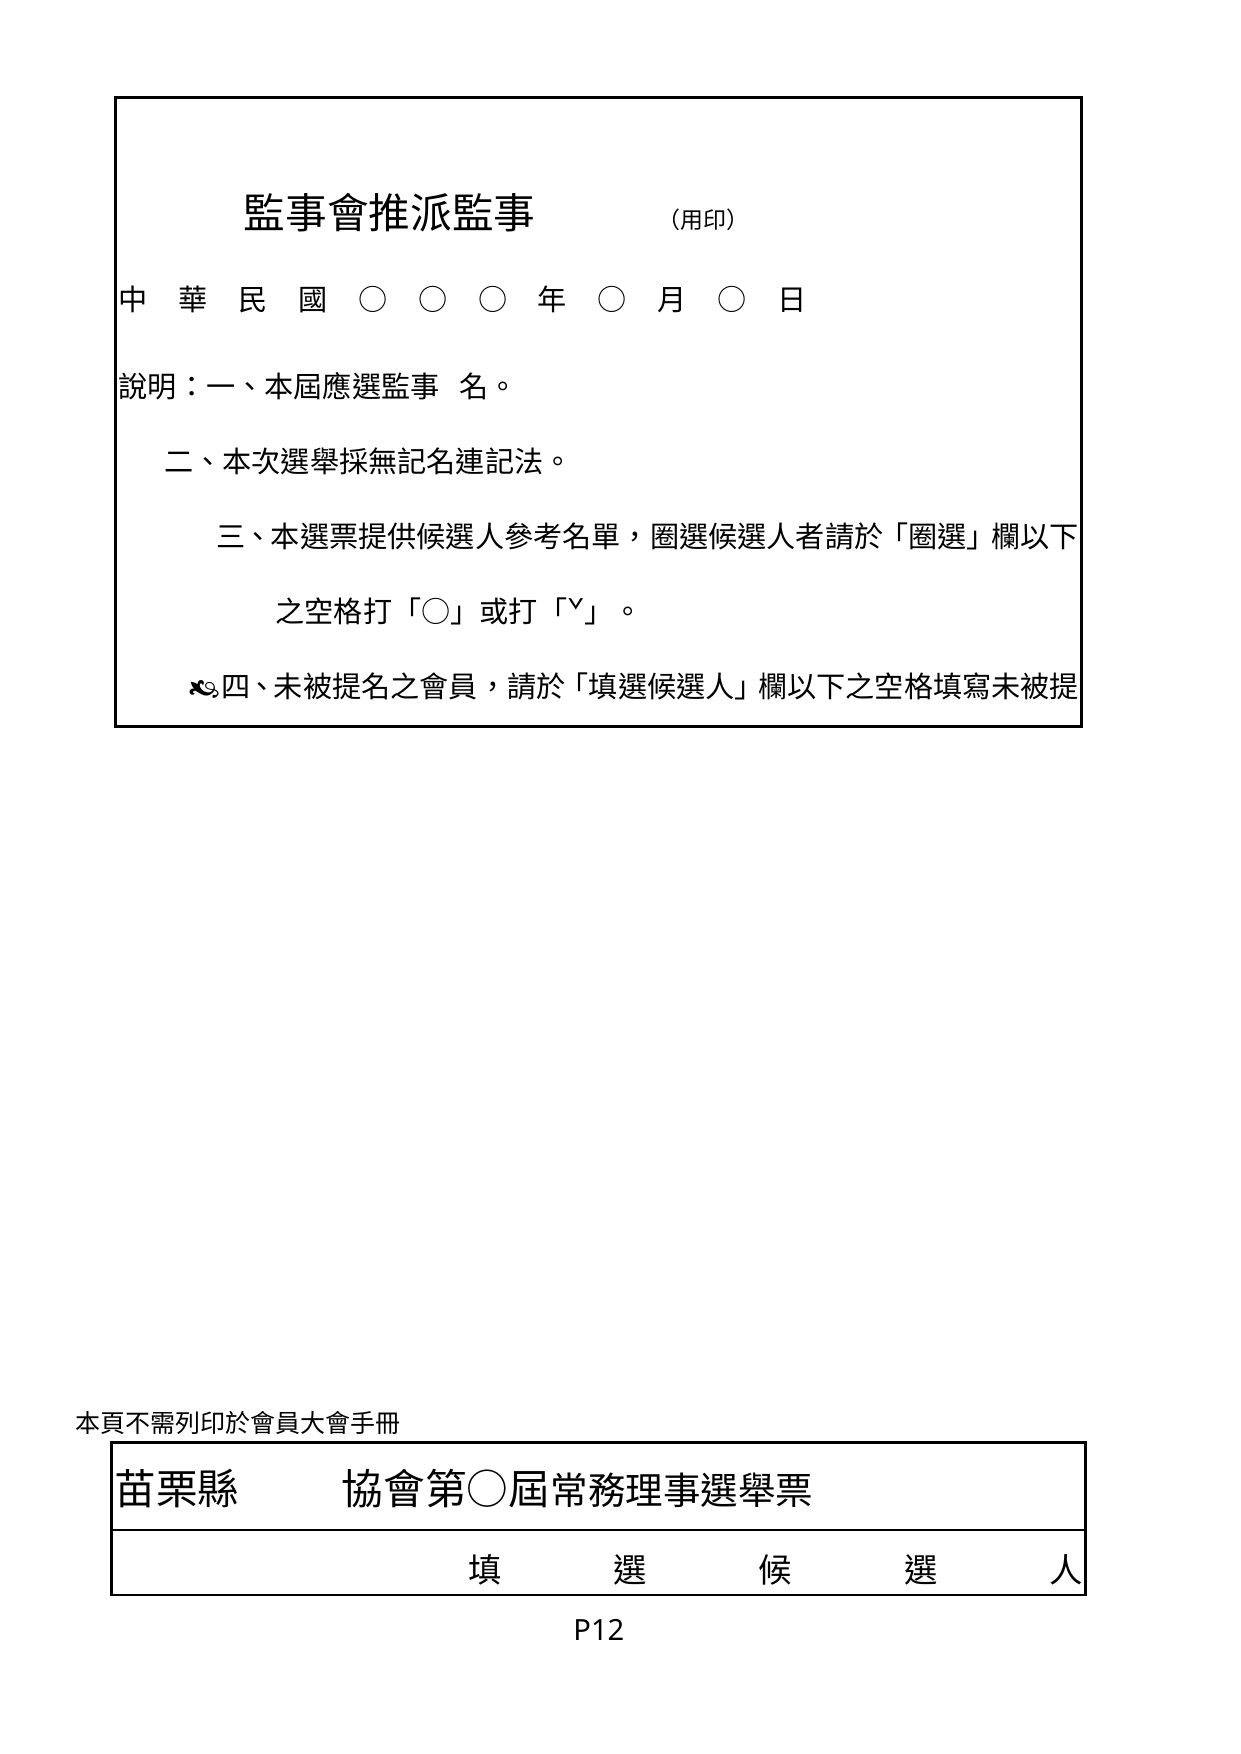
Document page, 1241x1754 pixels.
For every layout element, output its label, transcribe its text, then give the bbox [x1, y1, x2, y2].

table_header 苗栗縣 協會第○屆常務理事選舉票 [113, 1444, 1084, 1529]
table_cell 監事會推派監事 （用印） 中華民國○○○年○月○日 說明：一、本屆應選監事 名。 二、本次選舉採無記名連記法。 三、本選票提供候選人參考名單，圈選候選人者請於「圈選」欄以下之空格打「○」或打「ˇ」。 四、未被提名之會員，請於「填選候選人」欄以下之空格填寫未被提名之會員姓名，惟以經審定合格之會員為限，請參考本次會員大會手冊內之會員名冊。 五、圈選候選人及填選候選人總計不得超過應選名額，否則為無效。 六、選票之有效或無效依據人民團體選舉罷免辦法第十八條認定。 七、選票塗改一律無效。 [117, 99, 1080, 725]
text 本頁不需列印於會員大會手冊 [75, 1403, 1122, 1441]
table_cell 填選候選人 [113, 1531, 1084, 1594]
